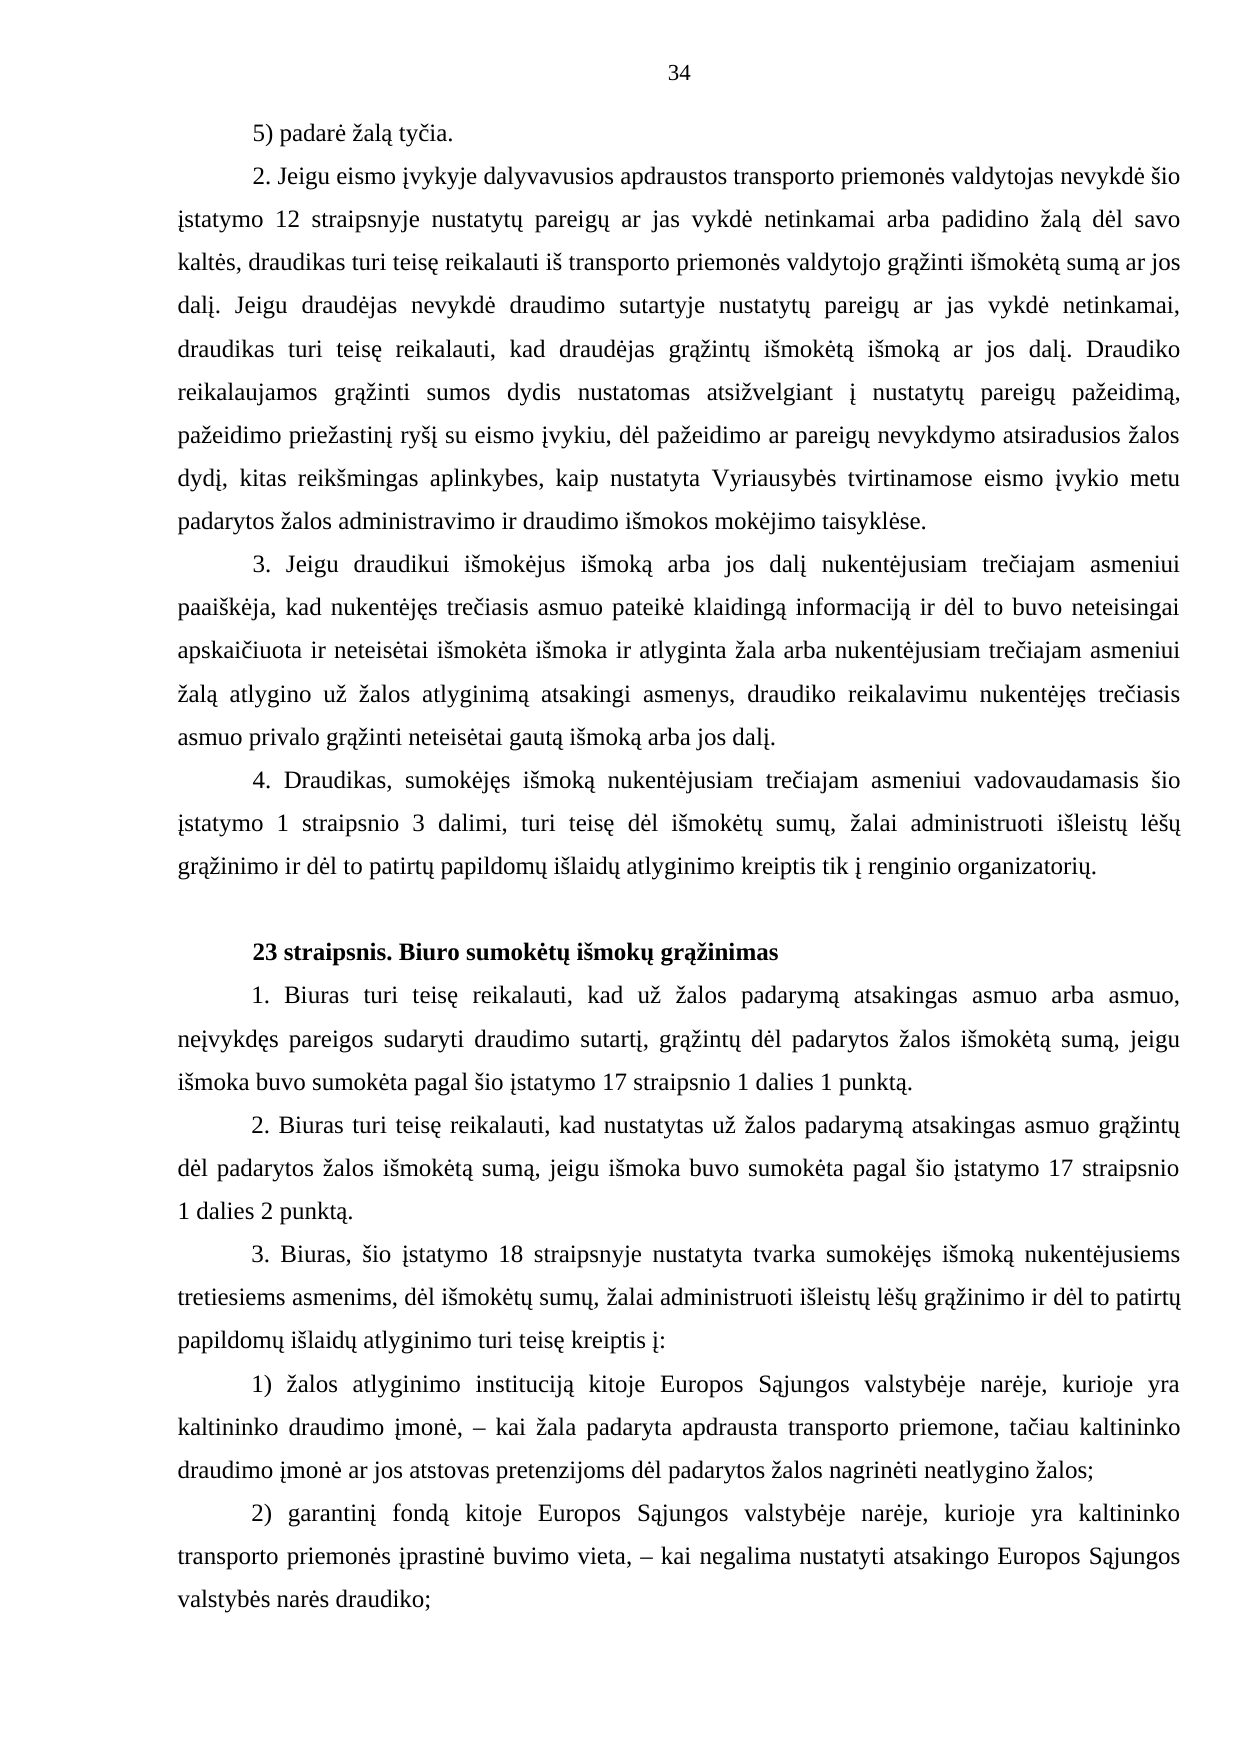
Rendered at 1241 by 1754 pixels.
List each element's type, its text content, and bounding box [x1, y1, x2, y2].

text 2. Biuras turi teisę reikalauti, kad nustatytas už žalos padarymą atsakingas asmuo grąžintų dėl padarytos žalos išmokėtą sumą, jeigu išmoka buvo sumokėta pagal šio įstatymo 17 straipsnio 1 dalies 2 punktą. [177, 1110, 1181, 1225]
text 3. Biuras, šio įstatymo 18 straipsnyje nustatyta tvarka sumokėjęs išmoką nukentėjusiems tretiesiems asmenims, dėl išmokėtų sumų, žalai administruoti išleistų lėšų grąžinimo ir dėl to patirtų papildomų išlaidų atlyginimo turi teisę kreiptis į: [177, 1239, 1181, 1354]
text 23 straipsnis. Biuro sumokėtų išmokų grąžinimas [177, 937, 1181, 966]
text 1) žalos atlyginimo instituciją kitoje Europos Sąjungos valstybėje narėje, kurioje yra kaltininko draudimo įmonė, – kai žala padaryta apdrausta transporto priemone, tačiau kaltininko draudimo įmonė ar jos atstovas pretenzijoms dėl padarytos žalos nagrinėti neatlygino žalos; [177, 1369, 1181, 1484]
text 5) padarė žalą tyčia. [177, 118, 1181, 147]
text 2. Jeigu eismo įvykyje dalyvavusios apdraustos transporto priemonės valdytojas nevykdė šio įstatymo 12 straipsnyje nustatytų pareigų ar jas vykdė netinkamai arba padidino žalą dėl savo kaltės, draudikas turi teisę reikalauti iš transporto priemonės valdytojo grąžinti išmokėtą sumą ar jos dalį. Jeigu draudėjas nevykdė draudimo sutartyje nustatytų pareigų ar jas vykdė netinkamai, draudikas turi teisę reikalauti, kad draudėjas grąžintų išmokėtą išmoką ar jos dalį. Draudiko reikalaujamos grąžinti sumos dydis nustatomas atsižvelgiant į nustatytų pareigų pažeidimą, pažeidimo priežastinį ryšį su eismo įvykiu, dėl pažeidimo ar pareigų nevykdymo atsiradusios žalos dydį, kitas reikšmingas aplinkybes, kaip nustatyta Vyriausybės tvirtinamose eismo įvykio metu padarytos žalos administravimo ir draudimo išmokos mokėjimo taisyklėse. [177, 161, 1181, 535]
text 1. Biuras turi teisę reikalauti, kad už žalos padarymą atsakingas asmuo arba asmuo, neįvykdęs pareigos sudaryti draudimo sutartį, grąžintų dėl padarytos žalos išmokėtą sumą, jeigu išmoka buvo sumokėta pagal šio įstatymo 17 straipsnio 1 dalies 1 punktą. [177, 981, 1181, 1096]
text 4. Draudikas, sumokėjęs išmoką nukentėjusiam trečiajam asmeniui vadovaudamasis šio įstatymo 1 straipsnio 3 dalimi, turi teisę dėl išmokėtų sumų, žalai administruoti išleistų lėšų grąžinimo ir dėl to patirtų papildomų išlaidų atlyginimo kreiptis tik į renginio organizatorių. [177, 765, 1181, 880]
text 3. Jeigu draudikui išmokėjus išmoką arba jos dalį nukentėjusiam trečiajam asmeniui paaiškėja, kad nukentėjęs trečiasis asmuo pateikė klaidingą informaciją ir dėl to buvo neteisingai apskaičiuota ir neteisėtai išmokėta išmoka ir atlyginta žala arba nukentėjusiam trečiajam asmeniui žalą atlygino už žalos atlyginimą atsakingi asmenys, draudiko reikalavimu nukentėjęs trečiasis asmuo privalo grąžinti neteisėtai gautą išmoką arba jos dalį. [177, 549, 1181, 751]
text 2) garantinį fondą kitoje Europos Sąjungos valstybėje narėje, kurioje yra kaltininko transporto priemonės įprastinė buvimo vieta, – kai negalima nustatyti atsakingo Europos Sąjungos valstybės narės draudiko; [177, 1498, 1181, 1613]
